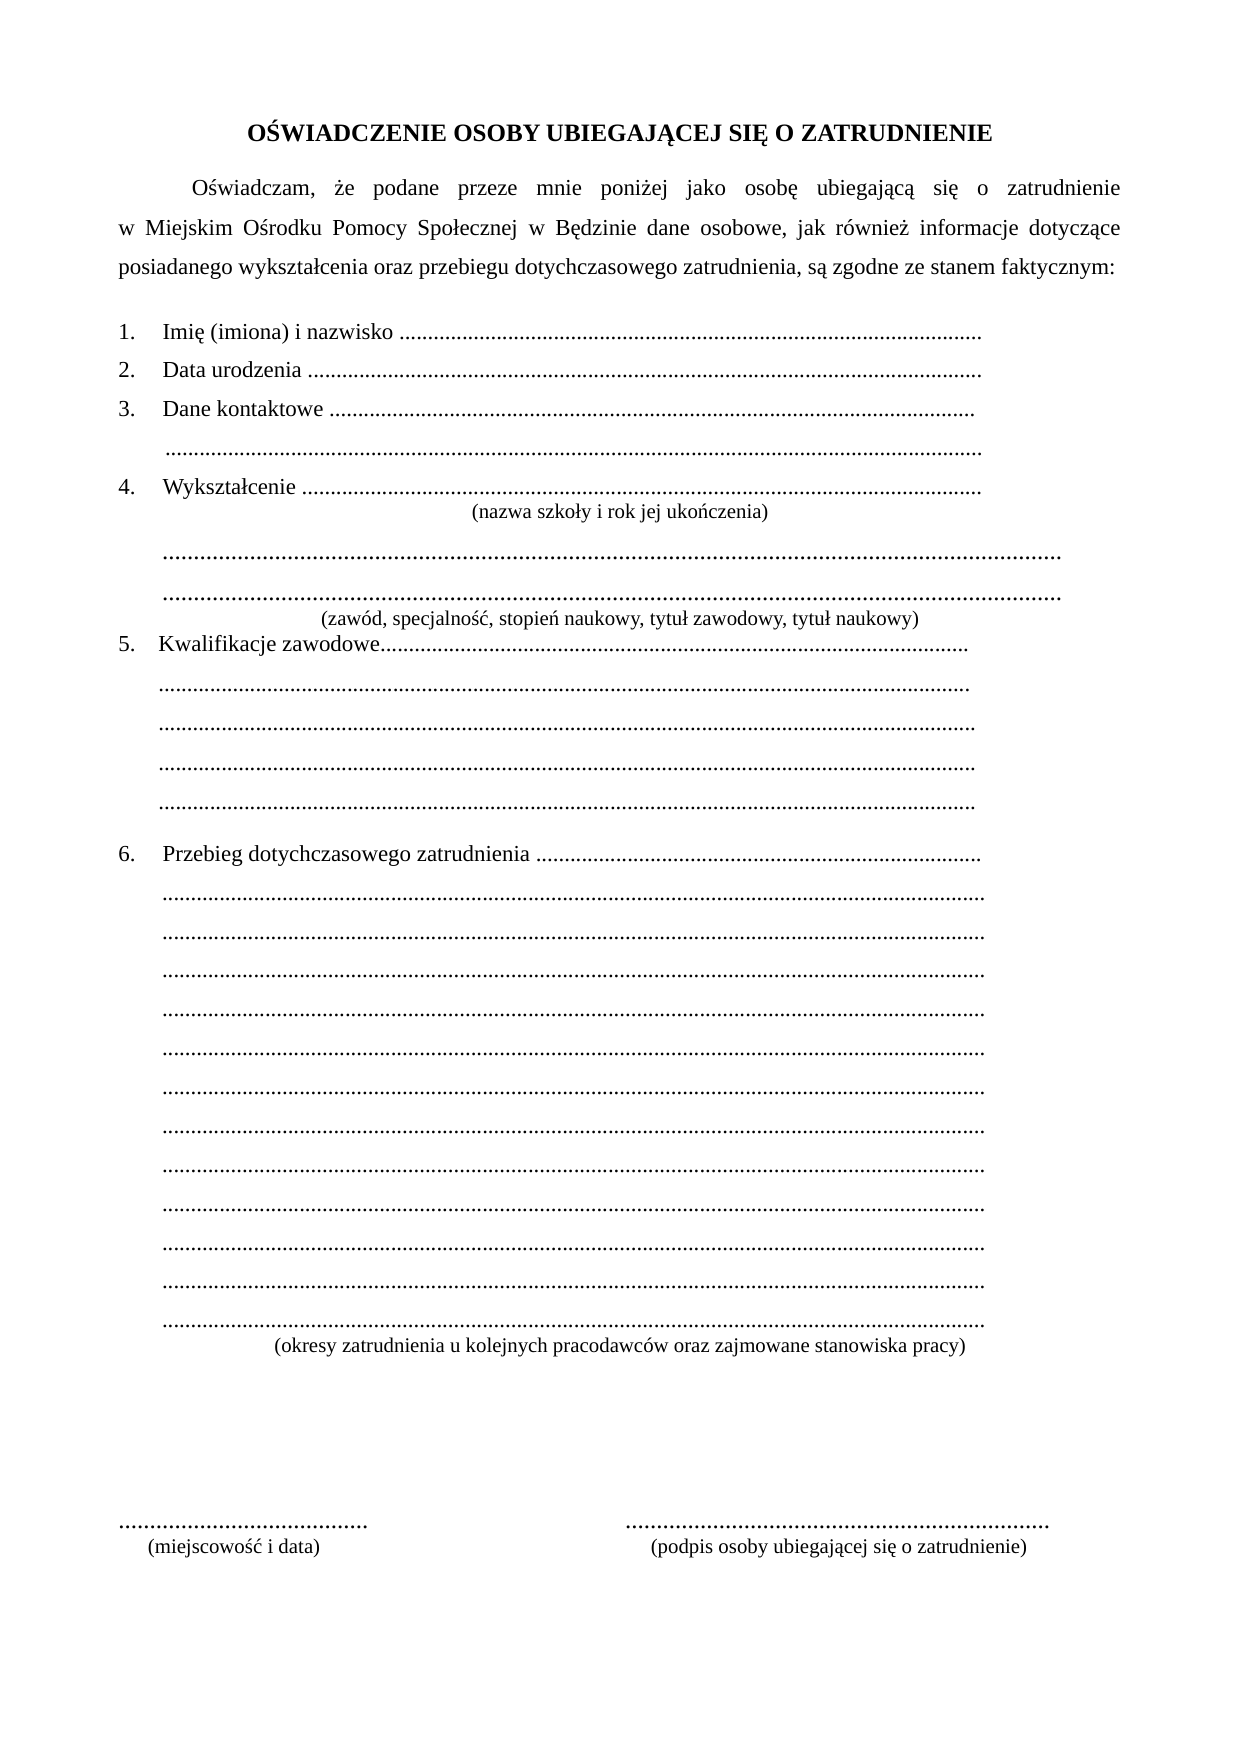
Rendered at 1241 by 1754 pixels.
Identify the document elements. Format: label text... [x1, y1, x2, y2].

text ................................................................................................................................................ [162, 1228, 1122, 1255]
text ................................................................................................................................................ [162, 536, 1122, 565]
text ............................................................................................................................................... [118, 748, 1122, 775]
text ............................................................................................................................................... [118, 709, 1122, 735]
text ............................................................................................................................................... [118, 788, 1122, 814]
text ................................................................................................................................................ [162, 995, 1122, 1022]
text .............................................................................................................................................. [118, 669, 1122, 696]
subtitle OŚWIADCZENIE OSOBY UBIEGAJĄCEJ SIĘ O ZATRUDNIENIE [118, 118, 1122, 147]
text ........................................ .................................................................... [118, 1505, 1122, 1534]
text (okresy zatrudnienia u kolejnych pracodawców oraz zajmowane stanowiska pracy) [118, 1333, 1122, 1357]
text 3. Dane kontaktowe ................................................................................................................. [118, 395, 1122, 422]
text ................................................................................................................................................ [162, 1190, 1122, 1216]
text ................................................................................................................................................ [162, 957, 1122, 983]
text Oświadczam, że podane przeze mnie poniżej jako osobę ubiegającą się o zatrudnienie w Miejskim Ośrodku Pomocy Społecznej w Będzinie dane osobowe, jak również informacje dotyczące posiadanego wykształcenia oraz przebiegu dotychczasowego zatrudnienia, są zgodne ze stanem faktycznym: [118, 172, 1122, 279]
text ................................................................................................................................................ [162, 577, 1122, 606]
text ................................................................................................................................................ [162, 1112, 1122, 1138]
text ................................................................................................................................................ [162, 1151, 1122, 1177]
text (nazwa szkoły i rok jej ukończenia) [118, 499, 1122, 523]
text 6. Przebieg dotychczasowego zatrudnienia .............................................................................. [118, 840, 1122, 866]
text 1. Imię (imiona) i nazwisko ...................................................................................................... [118, 318, 1122, 344]
text ................................................................................................................................................ [162, 879, 1122, 905]
text ................................................................................................................................................ [162, 1306, 1122, 1333]
text ................................................................................................................................................ [162, 918, 1122, 944]
text 5. Kwalifikacje zawodowe....................................................................................................... [118, 630, 1122, 656]
text 4. Wykształcenie ....................................................................................................................... [118, 473, 1122, 499]
text ................................................................................................................................................ [162, 1267, 1122, 1294]
text ................................................................................................................................................ [162, 1034, 1122, 1061]
text ................................................................................................................................................ [162, 1073, 1122, 1099]
text 2. Data urodzenia ...................................................................................................................... [118, 357, 1122, 383]
text (zawód, specjalność, stopień naukowy, tytuł zawodowy, tytuł naukowy) [118, 606, 1122, 630]
text ............................................................................................................................................... [165, 434, 1122, 461]
text (miejscowość i data) (podpis osoby ubiegającej się o zatrudnienie) [148, 1534, 1122, 1558]
